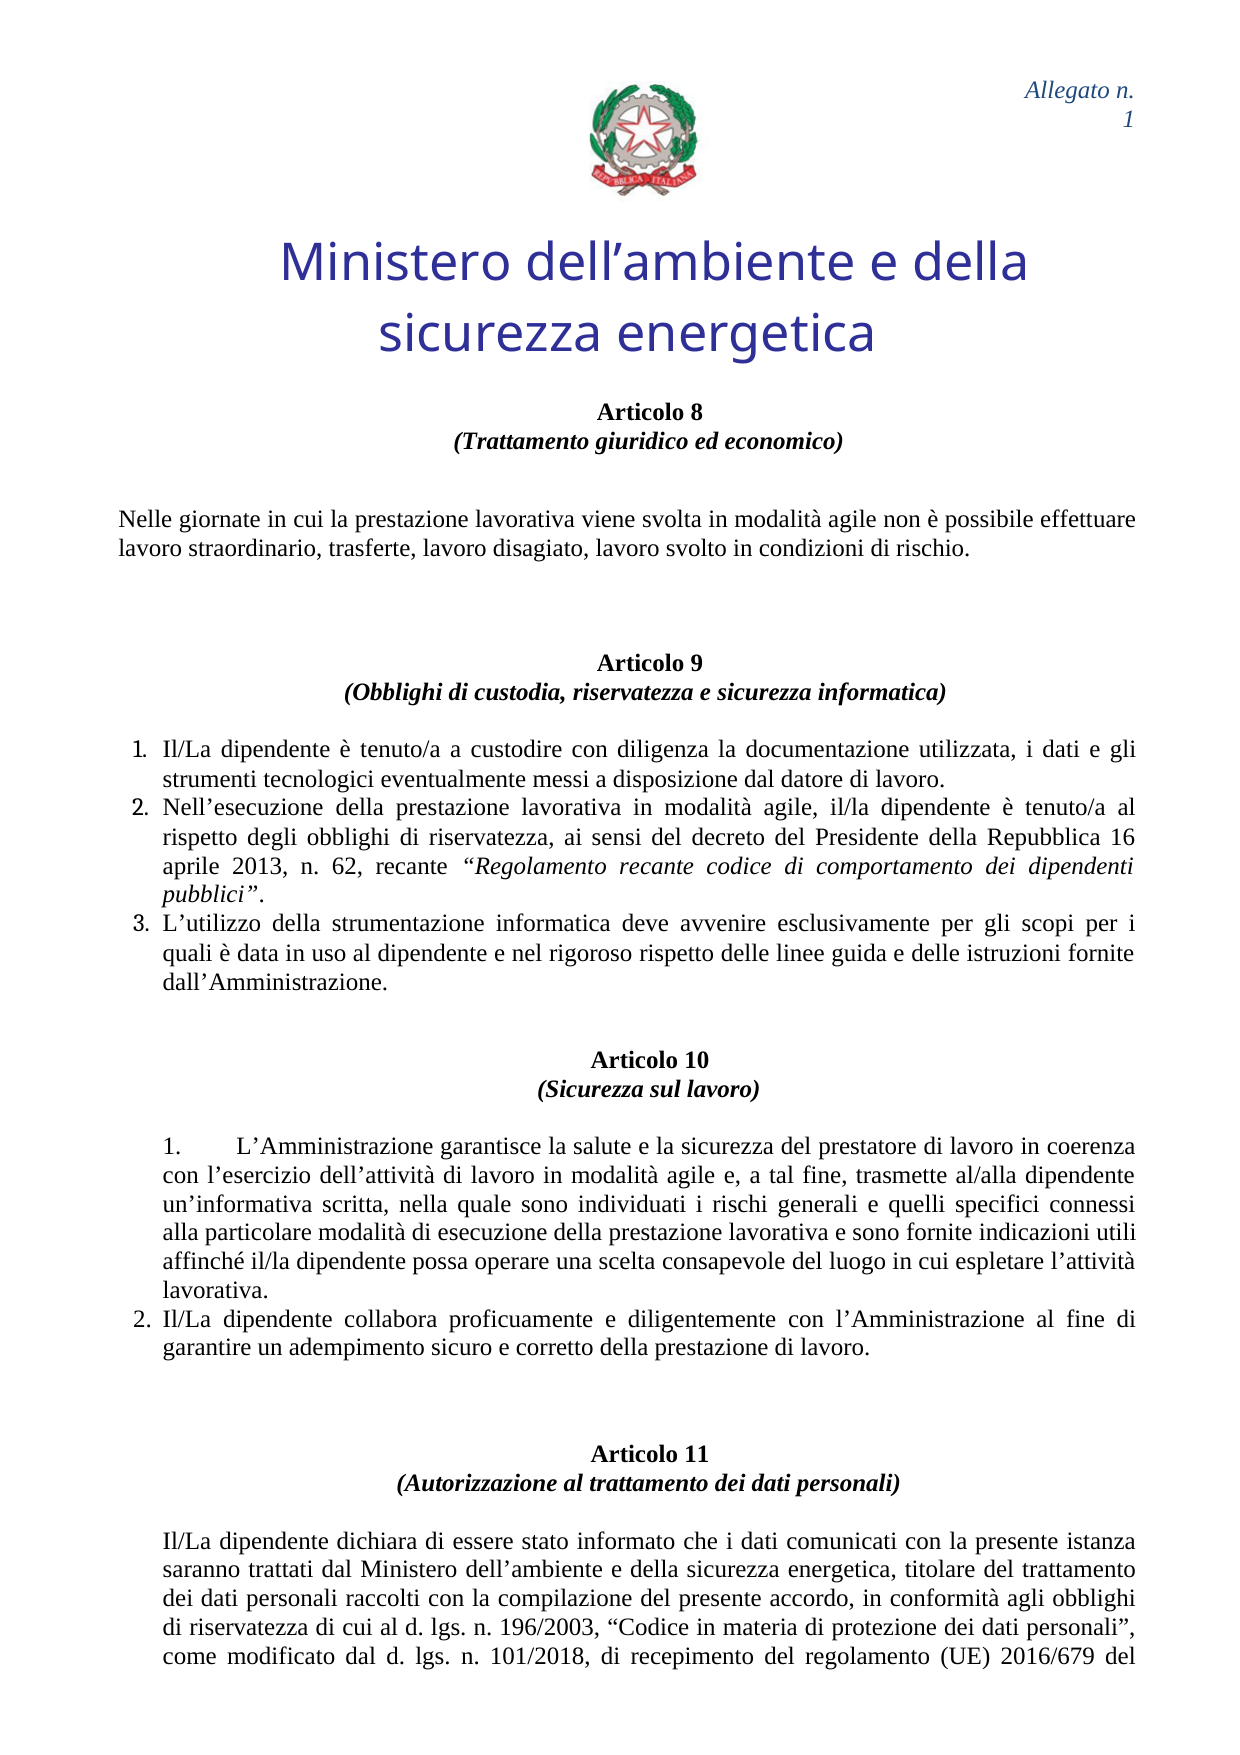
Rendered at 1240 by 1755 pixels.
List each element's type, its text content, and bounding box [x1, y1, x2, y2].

list L’Amministrazione garantisce la salute e la sicurezza del prestatore di lavoro in coerenza con l’esercizio dell’attività di lavoro in modalità agile e, a tal fine, trasmette al/alla dipendente un’informativa scritta, nella quale sono individuati i rischi generali e quelli specifici connessi alla particolare modalità di esecuzione della prestazione lavorativa e sono fornite indicazioni utili affinché il/la dipendente possa operare una scelta consapevole del luogo in cui espletare l’attività lavorativa. [162, 1131, 1137, 1304]
text Nelle giornate in cui la prestazione lavorativa viene svolta in modalità agile non è possibile effettuare lavoro straordinario, trasferte, lavoro disagiato, lavoro svolto in condizioni di rischio. [118, 504, 1137, 562]
text (Autorizzazione al trattamento dei dati personali) [162, 1468, 1137, 1497]
text (Trattamento giuridico ed economico) [162, 426, 1137, 454]
list Nell’esecuzione della prestazione lavorativa in modalità agile, il/la dipendente è tenuto/a al rispetto degli obblighi di riservatezza, ai sensi del decreto del Presidente della Repubblica 16 aprile 2013, n. 62, recante “Regolamento recante codice di comportamento dei dipendenti pubblici”. [132, 792, 1137, 908]
text (Obblighi di custodia, riservatezza e sicurezza informatica) [162, 677, 1137, 705]
subtitle Articolo 9 [162, 648, 1137, 677]
subtitle Articolo 8 [162, 397, 1137, 426]
list Il/La dipendente collabora proficuamente e diligentemente con l’Amministrazione al fine di garantire un adempimento sicuro e corretto della prestazione di lavoro. [133, 1304, 1137, 1361]
subtitle Articolo 11 [162, 1439, 1137, 1468]
text Il/La dipendente dichiara di essere stato informato che i dati comunicati con la presente istanza saranno trattati dal Ministero dell’ambiente e della sicurezza energetica, titolare del trattamento dei dati personali raccolti con la compilazione del presente accordo, in conformità agli obblighi di riservatezza di cui al d. lgs. n. 196/2003, “Codice in materia di protezione dei dati personali”, come modificato dal d. lgs. n. 101/2018, di recepimento del regolamento (UE) 2016/679 del [162, 1526, 1137, 1669]
list Il/La dipendente è tenuto/a a custodire con diligenza la documentazione utilizzata, i dati e gli strumenti tecnologici eventualmente messi a disposizione dal datore di lavoro. [133, 734, 1137, 792]
subtitle Articolo 10 [162, 1045, 1137, 1074]
list L’utilizzo della strumentazione informatica deve avvenire esclusivamente per gli scopi per i quali è data in uso al dipendente e nel rigoroso rispetto delle linee guida e delle istruzioni fornite dall’Amministrazione. [133, 908, 1137, 995]
text (Sicurezza sul lavoro) [162, 1074, 1137, 1102]
